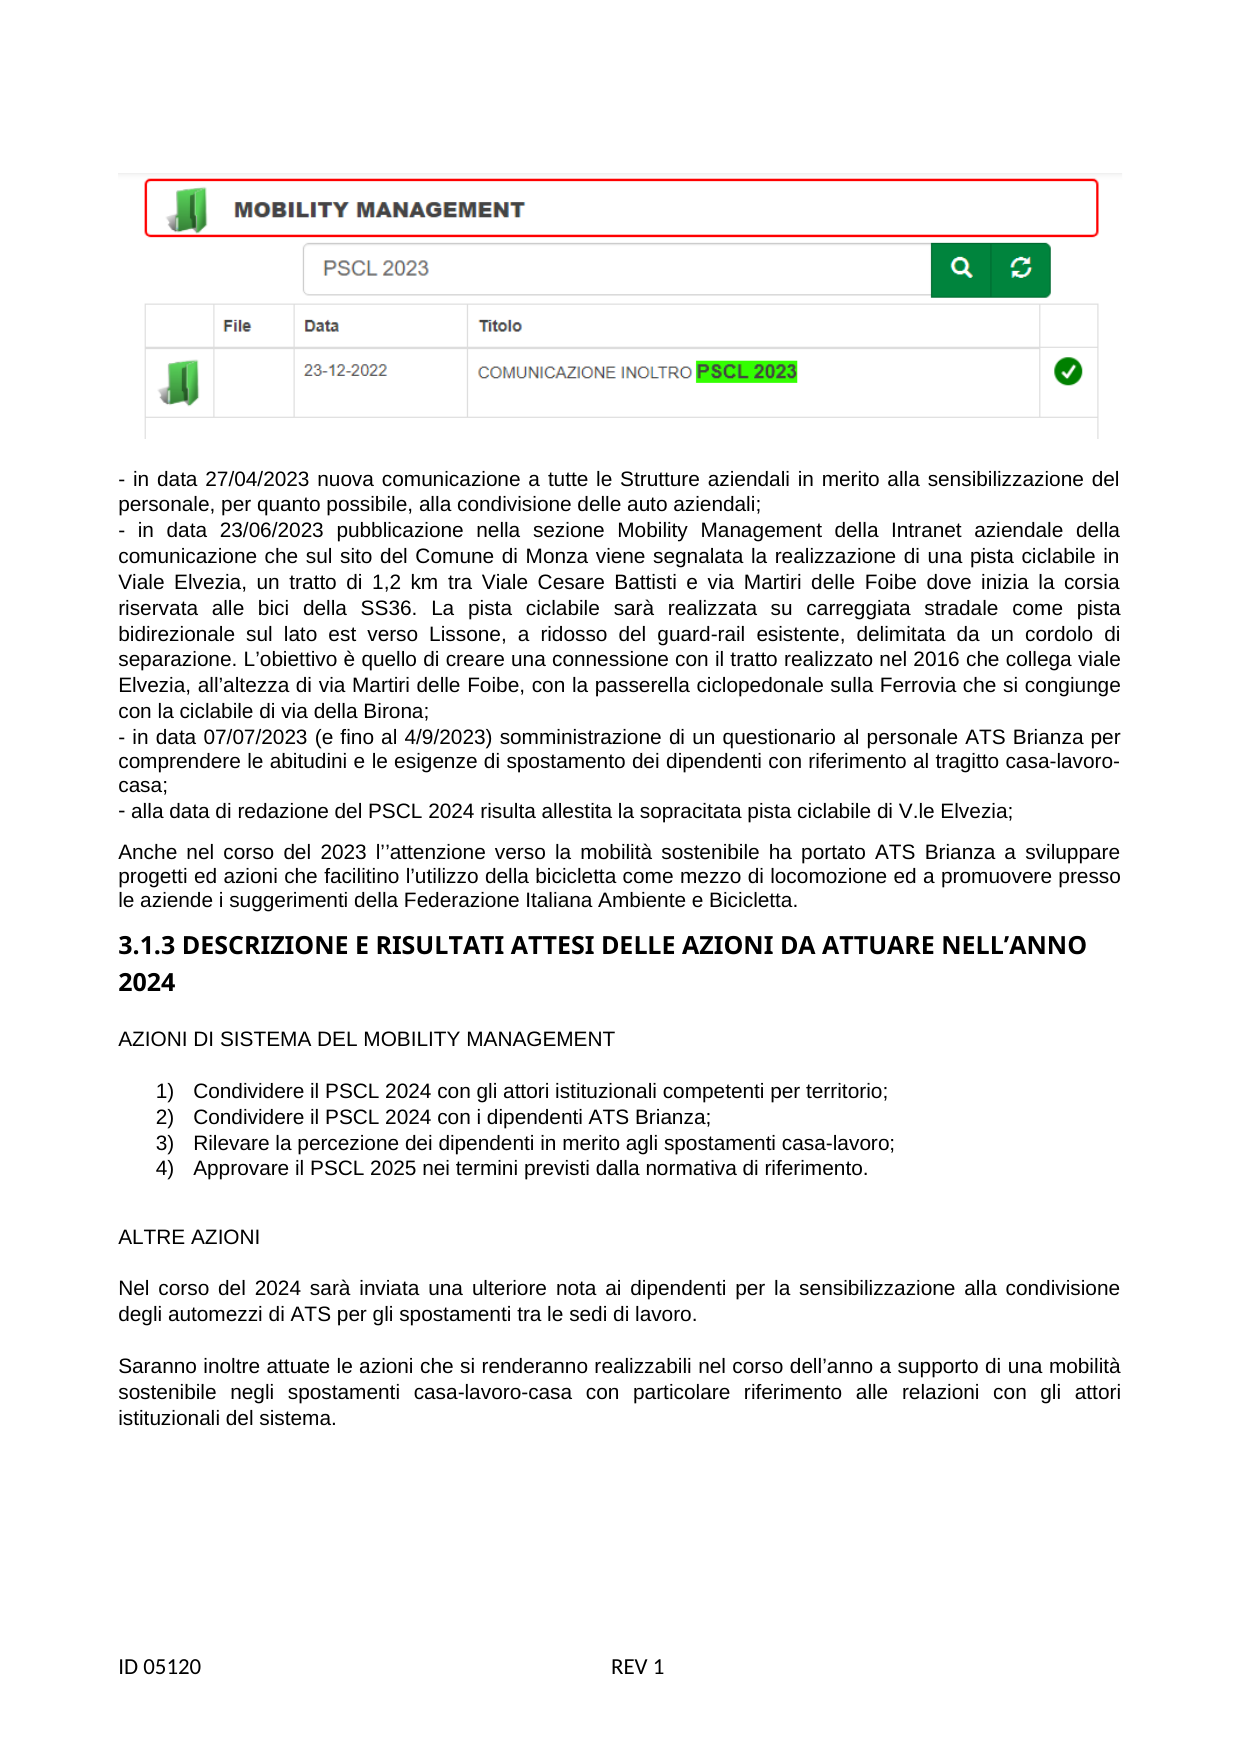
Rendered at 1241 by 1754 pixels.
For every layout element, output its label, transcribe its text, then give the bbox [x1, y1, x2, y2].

list Condividere il PSCL 2024 con i dipendenti ATS Brianza; [156, 1104, 1122, 1128]
text AZIONI DI SISTEMA DEL MOBILITY MANAGEMENT [118, 1027, 1122, 1051]
text - in data 27/04/2023 nuova comunicazione a tutte le Strutture aziendali in merito alla sensibilizzazione del personale, per quanto possibile, alla condivisione delle auto aziendali; [118, 466, 1122, 516]
subtitle 3.1.3 DESCRIZIONE E RISULTATI ATTESI DELLE AZIONI DA ATTUARE NELL’ANNO 2024 [118, 928, 1122, 998]
text Nel corso del 2024 sarà inviata una ulteriore nota ai dipendenti per la sensibilizzazione alla condivisione degli automezzi di ATS per gli spostamenti tra le sedi di lavoro. [118, 1276, 1122, 1326]
list Rilevare la percezione dei dipendenti in merito agli spostamenti casa-lavoro; [156, 1130, 1122, 1154]
list Approvare il PSCL 2025 nei termini previsti dalla normativa di riferimento. [156, 1156, 1122, 1180]
text ALTRE AZIONI [118, 1224, 1122, 1248]
list Condividere il PSCL 2024 con gli attori istituzionali competenti per territorio; [156, 1079, 1122, 1103]
text Anche nel corso del 2023 l’’attenzione verso la mobilità sostenibile ha portato ATS Brianza a sviluppare progetti ed azioni che facilitino l’utilizzo della bicicletta come mezzo di locomozione ed a promuovere presso le aziende i suggerimenti della Federazione Italiana Ambiente e Bicicletta. [118, 840, 1122, 912]
text - in data 23/06/2023 pubblicazione nella sezione Mobility Management della Intranet aziendale della comunicazione che sul sito del Comune di Monza viene segnalata la realizzazione di una pista ciclabile in Viale Elvezia, un tratto di 1,2 km tra Viale Cesare Battisti e via Martiri delle Foibe dove inizia la corsia riservata alle bici della SS36. La pista ciclabile sarà realizzata su carreggiata stradale come pista bidirezionale sul lato est verso Lissone, a ridosso del guard-rail esistente, delimitata da un cordolo di separazione. L’obiettivo è quello di creare una connessione con il tratto realizzato nel 2016 che collega viale Elvezia, all’altezza di via Martiri delle Foibe, con la passerella ciclopedonale sulla Ferrovia che si congiunge con la ciclabile di via della Birona; [118, 518, 1122, 723]
picture [118, 173, 1123, 439]
text - in data 07/07/2023 (e fino al 4/9/2023) somministrazione di un questionario al personale ATS Brianza per comprendere le abitudini e le esigenze di spostamento dei dipendenti con riferimento al tragitto casa-lavoro-casa; [118, 725, 1122, 797]
text Saranno inoltre attuate le azioni che si renderanno realizzabili nel corso dell’anno a supporto di una mobilità sostenibile negli spostamenti casa-lavoro-casa con particolare riferimento alle relazioni con gli attori istituzionali del sistema. [118, 1354, 1122, 1429]
text - alla data di redazione del PSCL 2024 risulta allestita la sopracitata pista ciclabile di V.le Elvezia; [118, 797, 1122, 824]
